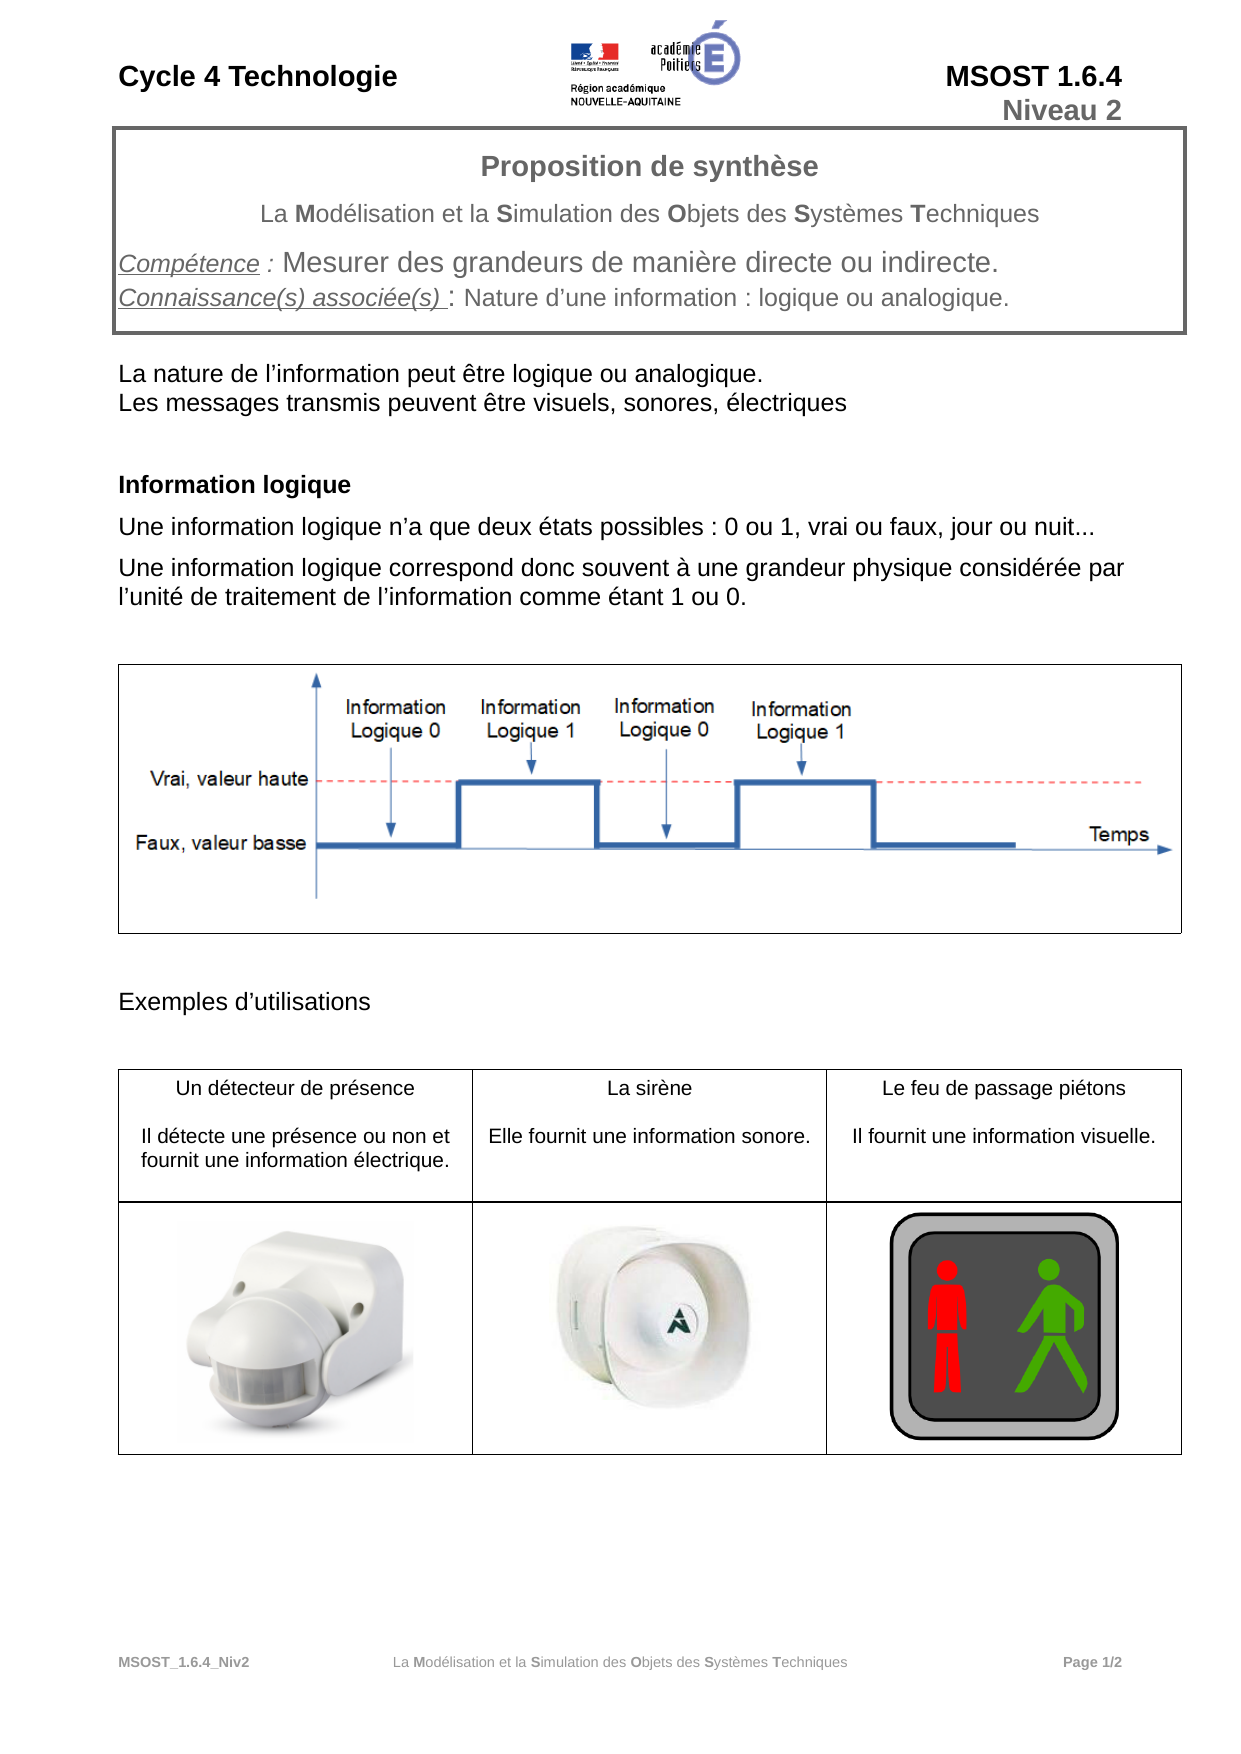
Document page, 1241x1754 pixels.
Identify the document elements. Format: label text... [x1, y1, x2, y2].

picture [885, 1208, 1123, 1443]
table_header La sirène Elle fournit une information sonore. [473, 1070, 826, 1201]
text La nature de l’information peut être logique ou analogique. Les messages transmis peuvent être visuels, sonores, électriques [118, 359, 1181, 417]
picture [560, 13, 747, 114]
picture [177, 1221, 414, 1443]
table_cell [827, 1203, 1181, 1453]
table_header Un détecteur de présence Il détecte une présence ou non et fournit une information électrique. [119, 1070, 472, 1201]
picture [121, 667, 1179, 930]
text Information logique [118, 470, 1181, 499]
text Une information logique correspond donc souvent à une grandeur physique considérée par l’unité de traitement de l’information comme étant 1 ou 0. [118, 553, 1181, 610]
table_cell [119, 1203, 472, 1453]
text Une information logique n’a que deux états possibles : 0 ou 1, vrai ou faux, jour ou nuit... [118, 512, 1181, 540]
table_header Le feu de passage piétons Il fournit une information visuelle. [827, 1070, 1181, 1201]
text Exemples d’utilisations [118, 987, 1181, 1015]
picture [531, 1208, 768, 1434]
table_cell [473, 1203, 826, 1453]
